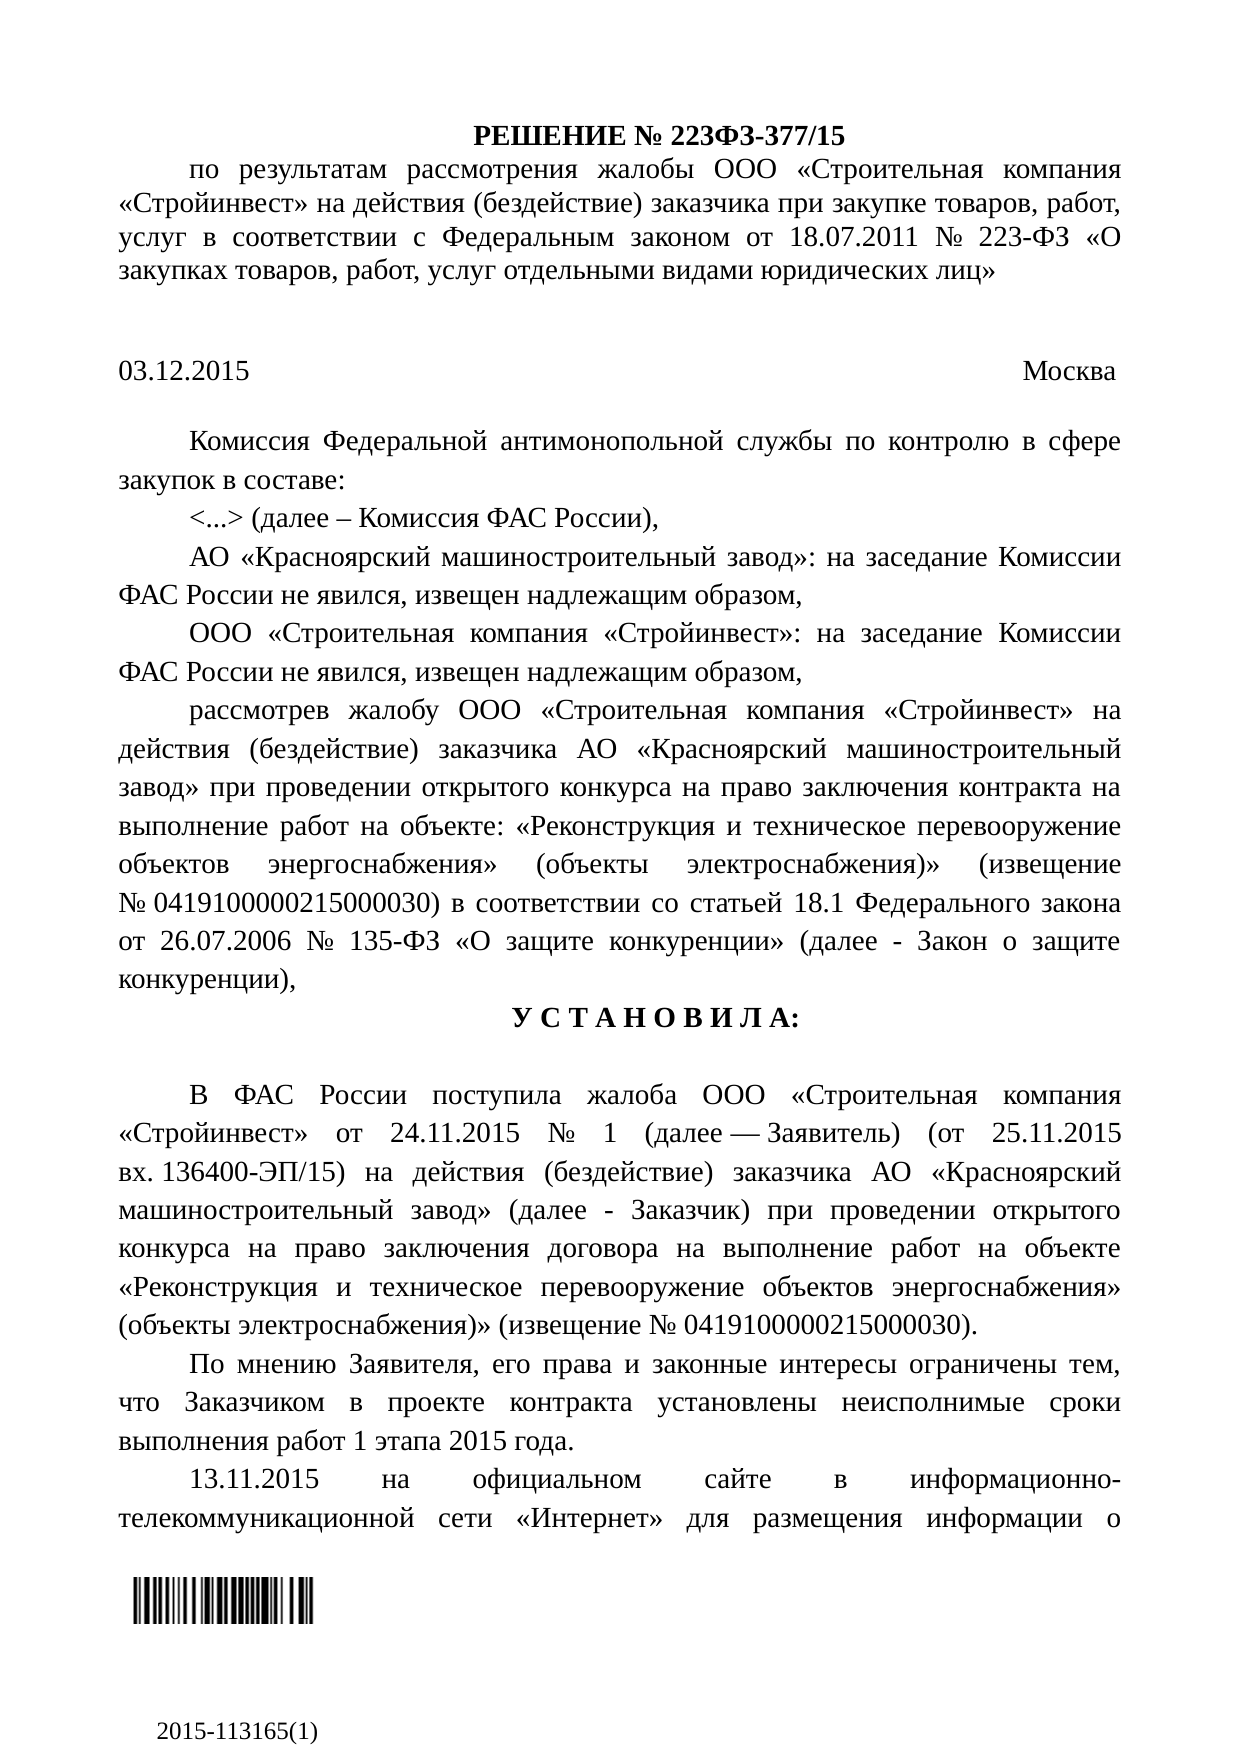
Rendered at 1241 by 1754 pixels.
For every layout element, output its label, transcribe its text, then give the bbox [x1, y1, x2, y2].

text Комиссия Федеральной антимонопольной службы по контролю в сфере закупок в составе: [118, 420, 1122, 497]
text В ФАС России поступила жалоба ООО «Строительная компания «Стройинвест» от 24.11.2015 № 1 (далее — Заявитель) (от 25.11.2015 вх. 136400-ЭП/15) на действия (бездействие) заказчика АО «Красноярский машиностроительный завод» (далее - Заказчик) при проведении открытого конкурса на право заключения договора на выполнение работ на объекте «Реконструкция и техническое перевооружение объектов энергоснабжения» (объекты электроснабжения)» (извещение № 0419100000215000030). [118, 1073, 1122, 1342]
text По мнению Заявителя, его права и законные интересы ограничены тем, что Заказчиком в проекте контракта установлены неисполнимые сроки выполнения работ 1 этапа 2015 года. [118, 1342, 1122, 1458]
text 13.11.2015 на официальном сайте в информационно-телекоммуникационной сети «Интернет» для размещения информации о [118, 1458, 1122, 1535]
text рассмотрев жалобу ООО «Строительная компания «Стройинвест» на действия (бездействие) заказчика АО «Красноярский машиностроительный завод» при проведении открытого конкурса на право заключения контракта на выполнение работ на объекте: «Реконструкция и техническое перевооружение объектов энергоснабжения» (объекты электроснабжения)» (извещение № 0419100000215000030) в соответствии со статьей 18.1 Федерального закона от 26.07.2006 № 135-ФЗ «О защите конкуренции» (далее - Закон о защите конкуренции), [118, 689, 1122, 997]
picture [118, 1577, 331, 1624]
text РЕШЕНИЕ № 223ФЗ-377/15 [118, 118, 1122, 152]
text <...> (далее – Комиссия ФАС России), [118, 497, 1122, 535]
text У С Т А Н О В И Л А: [118, 997, 1122, 1035]
text 03.12.2015 Москва [118, 319, 1122, 386]
text по результатам рассмотрения жалобы ООО «Строительная компания «Стройинвест» на действия (бездействие) заказчика при закупке товаров, работ, услуг в соответствии с Федеральным законом от 18.07.2011 № 223-ФЗ «О закупках товаров, работ, услуг отдельными видами юридических лиц» [118, 152, 1122, 286]
text ООО «Строительная компания «Стройинвест»: на заседание Комиссии ФАС России не явился, извещен надлежащим образом, [118, 612, 1122, 689]
text АО «Красноярский машиностроительный завод»: на заседание Комиссии ФАС России не явился, извещен надлежащим образом, [118, 535, 1122, 612]
